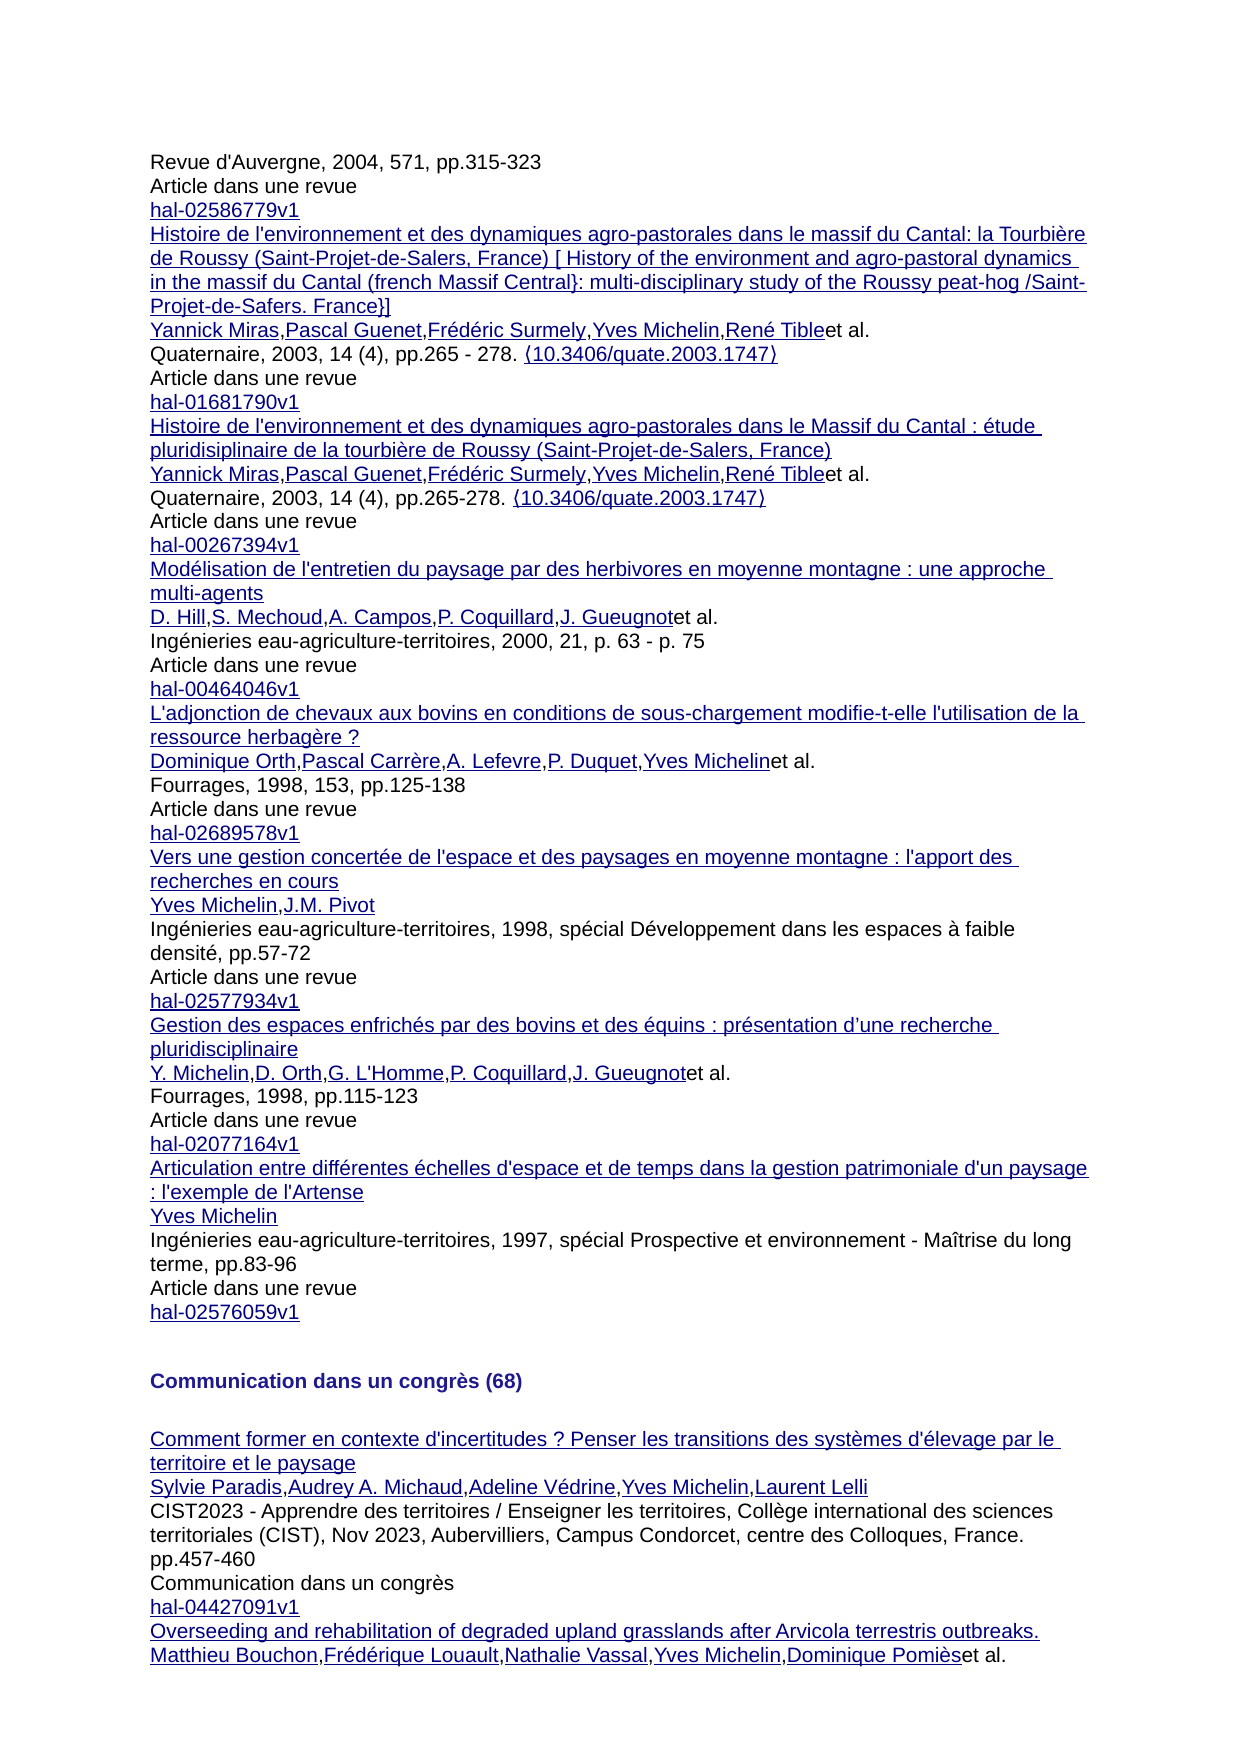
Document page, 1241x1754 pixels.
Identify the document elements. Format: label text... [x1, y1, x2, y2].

subtitle Communication dans un congrès (68) [150, 1369, 1090, 1393]
table_header Comment former en contexte d'incertitudes ? Penser les transitions des systèmes d'élevage par le territoire et le paysage Sylvie Paradis,Audrey A. Michaud,Adeline Védrine,Yves Michelin,Laurent Lelli CIST2023 - Apprendre des territoires / Enseigner les territoires, Collège international des sciences territoriales (CIST), Nov 2023, Aubervilliers, Campus Condorcet, centre des Colloques, France. pp.457-460 Communication dans un congrès hal-04427091v1 [150, 1427, 1090, 1619]
table_cell Overseeding and rehabilitation of degraded upland grasslands after Arvicola terrestris outbreaks. Matthieu Bouchon,Frédérique Louault,Nathalie Vassal,Yves Michelin,Dominique Pomièset al. [150, 1619, 1090, 1667]
table_cell Articulation entre différentes échelles d'espace et de temps dans la gestion patrimoniale d'un paysage : l'exemple de l'Artense Yves Michelin Ingénieries eau-agriculture-territoires, 1997, spécial Prospective et environnement - Maîtrise du long terme, pp.83-96 Article dans une revue hal-02576059v1 [150, 1156, 1090, 1324]
table_cell Revue d'Auvergne, 2004, 571, pp.315-323 Article dans une revue hal-02586779v1 [150, 150, 1090, 222]
table_cell L'adjonction de chevaux aux bovins en conditions de sous-chargement modifie-t-elle l'utilisation de la ressource herbagère ? Dominique Orth,Pascal Carrère,A. Lefevre,P. Duquet,Yves Michelinet al. Fourrages, 1998, 153, pp.125-138 Article dans une revue hal-02689578v1 [150, 701, 1090, 845]
table_cell Histoire de l'environnement et des dynamiques agro-pastorales dans le Massif du Cantal : étude pluridisiplinaire de la tourbière de Roussy (Saint-Projet-de-Salers, France) Yannick Miras,Pascal Guenet,Frédéric Surmely,Yves Michelin,René Tibleet al. Quaternaire, 2003, 14 (4), pp.265-278. ⟨10.3406/quate.2003.1747⟩ Article dans une revue hal-00267394v1 [150, 414, 1090, 557]
table_cell Vers une gestion concertée de l'espace et des paysages en moyenne montagne : l'apport des recherches en cours Yves Michelin,J.M. Pivot Ingénieries eau-agriculture-territoires, 1998, spécial Développement dans les espaces à faible densité, pp.57-72 Article dans une revue hal-02577934v1 [150, 845, 1090, 1012]
table_cell Modélisation de l'entretien du paysage par des herbivores en moyenne montagne : une approche multi-agents D. Hill,S. Mechoud,A. Campos,P. Coquillard,J. Gueugnotet al. Ingénieries eau-agriculture-territoires, 2000, 21, p. 63 - p. 75 Article dans une revue hal-00464046v1 [150, 557, 1090, 701]
table_cell Gestion des espaces enfrichés par des bovins et des équins : présentation d’une recherche pluridisciplinaire Y. Michelin,D. Orth,G. L'Homme,P. Coquillard,J. Gueugnotet al. Fourrages, 1998, pp.115-123 Article dans une revue hal-02077164v1 [150, 1013, 1090, 1156]
table_cell Histoire de l'environnement et des dynamiques agro-pastorales dans le massif du Cantal: la Tourbière de Roussy (Saint-Projet-de-Salers, France) [ History of the environment and agro-pastoral dynamics in the massif du Cantal (french Massif Central}: multi-disciplinary study of the Roussy peat-hog /Saint-Projet-de-Safers. France}] Yannick Miras,Pascal Guenet,Frédéric Surmely,Yves Michelin,René Tibleet al. Quaternaire, 2003, 14 (4), pp.265 - 278. ⟨10.3406/quate.2003.1747⟩ Article dans une revue hal-01681790v1 [150, 222, 1090, 413]
